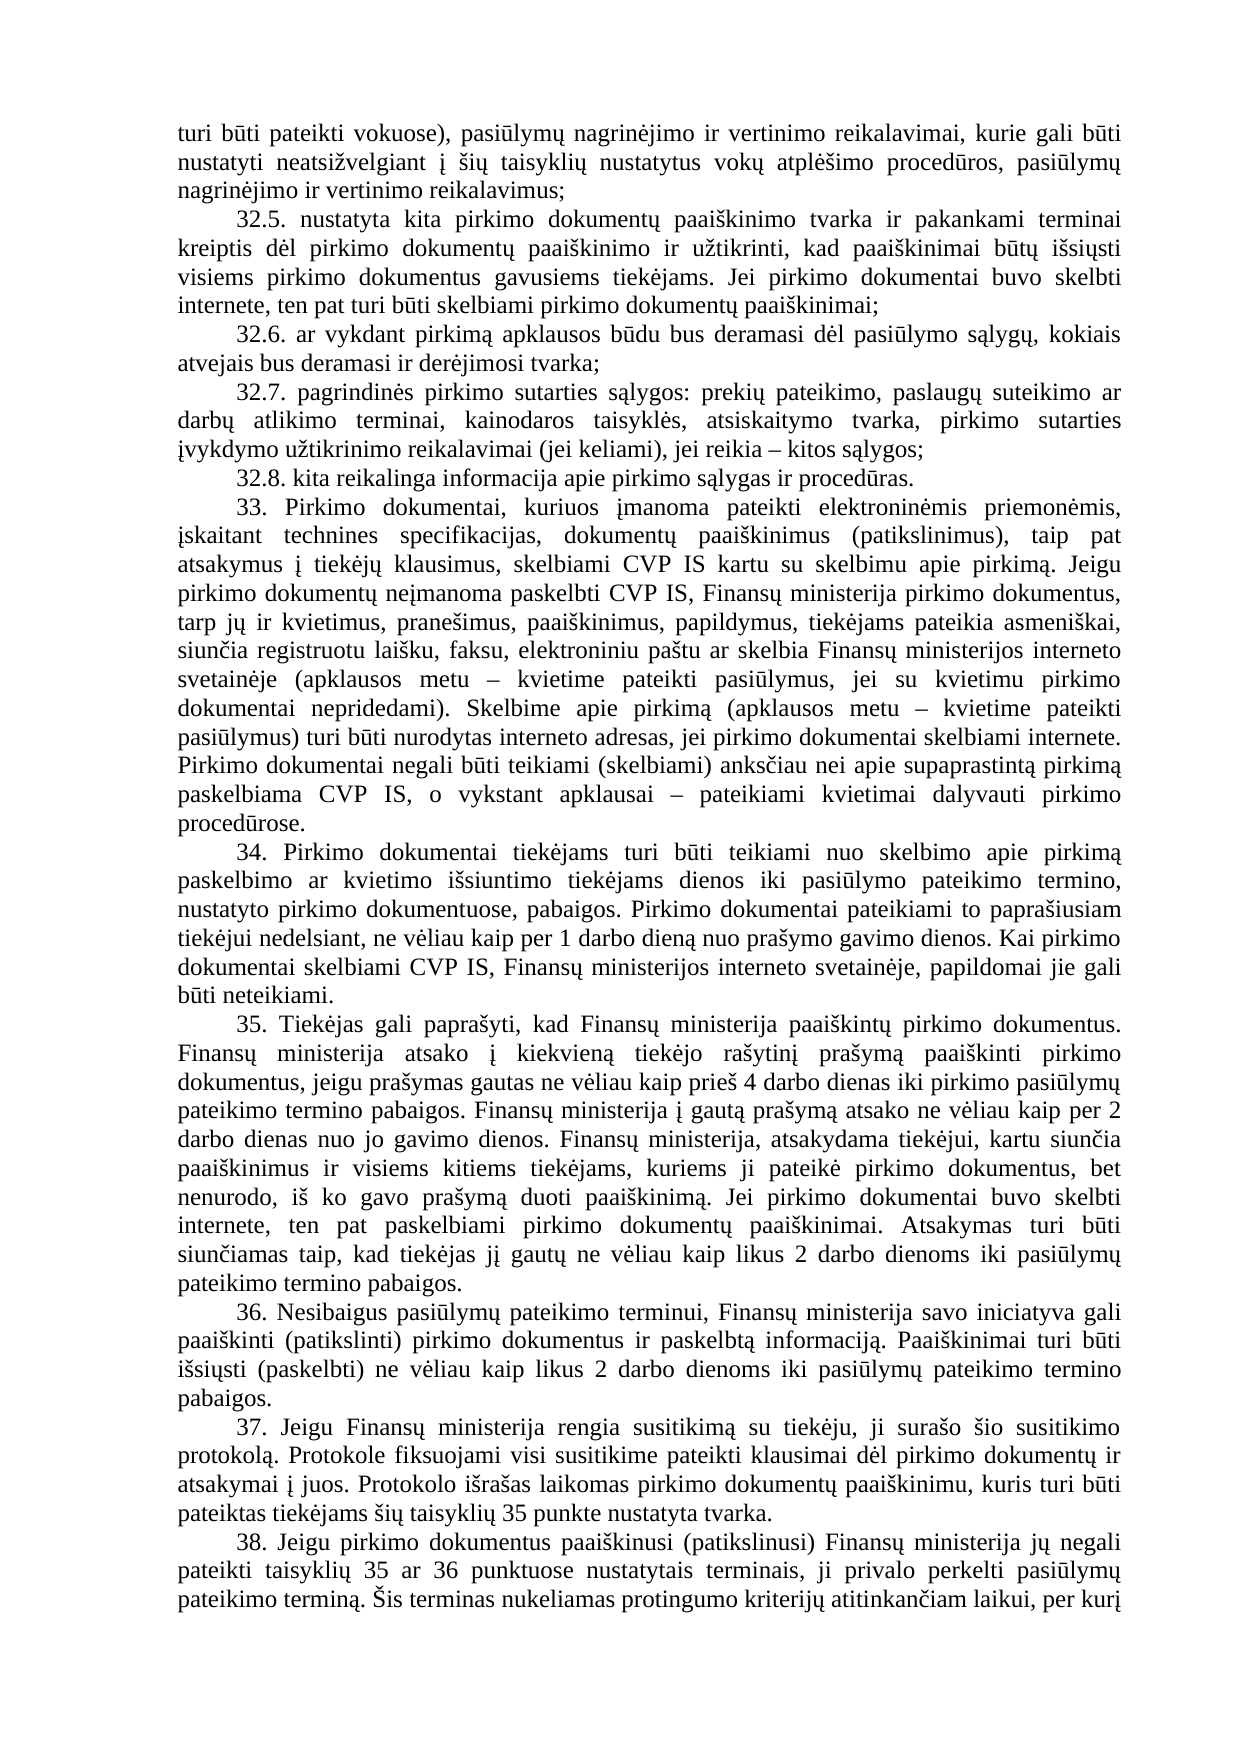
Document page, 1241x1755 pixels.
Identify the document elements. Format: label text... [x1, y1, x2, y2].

text 32.7. pagrindinės pirkimo sutarties sąlygos: prekių pateikimo, paslaugų suteikimo ar darbų atlikimo terminai, kainodaros taisyklės, atsiskaitymo tvarka, pirkimo sutarties įvykdymo užtikrinimo reikalavimai (jei keliami), jei reikia – kitos sąlygos; [177, 377, 1122, 463]
text 32.8. kita reikalinga informacija apie pirkimo sąlygas ir procedūras. [177, 463, 1122, 492]
text 32.5. nustatyta kita pirkimo dokumentų paaiškinimo tvarka ir pakankami terminai kreiptis dėl pirkimo dokumentų paaiškinimo ir užtikrinti, kad paaiškinimai būtų išsiųsti visiems pirkimo dokumentus gavusiems tiekėjams. Jei pirkimo dokumentai buvo skelbti internete, ten pat turi būti skelbiami pirkimo dokumentų paaiškinimai; [177, 204, 1122, 319]
text 34. Pirkimo dokumentai tiekėjams turi būti teikiami nuo skelbimo apie pirkimą paskelbimo ar kvietimo išsiuntimo tiekėjams dienos iki pasiūlymo pateikimo termino, nustatyto pirkimo dokumentuose, pabaigos. Pirkimo dokumentai pateikiami to paprašiusiam tiekėjui nedelsiant, ne vėliau kaip per 1 darbo dieną nuo prašymo gavimo dienos. Kai pirkimo dokumentai skelbiami CVP IS, Finansų ministerijos interneto svetainėje, papildomai jie gali būti neteikiami. [177, 837, 1122, 1009]
text 38. Jeigu pirkimo dokumentus paaiškinusi (patikslinusi) Finansų ministerija jų negali pateikti taisyklių 35 ar 36 punktuose nustatytais terminais, ji privalo perkelti pasiūlymų pateikimo terminą. Šis terminas nukeliamas protingumo kriterijų atitinkančiam laikui, per kurį [177, 1527, 1122, 1613]
text 37. Jeigu Finansų ministerija rengia susitikimą su tiekėju, ji surašo šio susitikimo protokolą. Protokole fiksuojami visi susitikime pateikti klausimai dėl pirkimo dokumentų ir atsakymai į juos. Protokolo išrašas laikomas pirkimo dokumentų paaiškinimu, kuris turi būti pateiktas tiekėjams šių taisyklių 35 punkte nustatyta tvarka. [177, 1412, 1122, 1527]
text 36. Nesibaigus pasiūlymų pateikimo terminui, Finansų ministerija savo iniciatyva gali paaiškinti (patikslinti) pirkimo dokumentus ir paskelbtą informaciją. Paaiškinimai turi būti išsiųsti (paskelbti) ne vėliau kaip likus 2 darbo dienoms iki pasiūlymų pateikimo termino pabaigos. [177, 1297, 1122, 1412]
text 33. Pirkimo dokumentai, kuriuos įmanoma pateikti elektroninėmis priemonėmis, įskaitant technines specifikacijas, dokumentų paaiškinimus (patikslinimus), taip pat atsakymus į tiekėjų klausimus, skelbiami CVP IS kartu su skelbimu apie pirkimą. Jeigu pirkimo dokumentų neįmanoma paskelbti CVP IS, Finansų ministerija pirkimo dokumentus, tarp jų ir kvietimus, pranešimus, paaiškinimus, papildymus, tiekėjams pateikia asmeniškai, siunčia registruotu laišku, faksu, elektroniniu paštu ar skelbia Finansų ministerijos interneto svetainėje (apklausos metu – kvietime pateikti pasiūlymus, jei su kvietimu pirkimo dokumentai nepridedami). Skelbime apie pirkimą (apklausos metu – kvietime pateikti pasiūlymus) turi būti nurodytas interneto adresas, jei pirkimo dokumentai skelbiami internete. Pirkimo dokumentai negali būti teikiami (skelbiami) anksčiau nei apie supaprastintą pirkimą paskelbiama CVP IS, o vykstant apklausai – pateikiami kvietimai dalyvauti pirkimo procedūrose. [177, 492, 1122, 837]
text 32.6. ar vykdant pirkimą apklausos būdu bus deramasi dėl pasiūlymo sąlygų, kokiais atvejais bus deramasi ir derėjimosi tvarka; [177, 319, 1122, 377]
text turi būti pateikti vokuose), pasiūlymų nagrinėjimo ir vertinimo reikalavimai, kurie gali būti nustatyti neatsižvelgiant į šių taisyklių nustatytus vokų atplėšimo procedūros, pasiūlymų nagrinėjimo ir vertinimo reikalavimus; [177, 118, 1122, 204]
text 35. Tiekėjas gali paprašyti, kad Finansų ministerija paaiškintų pirkimo dokumentus. Finansų ministerija atsako į kiekvieną tiekėjo rašytinį prašymą paaiškinti pirkimo dokumentus, jeigu prašymas gautas ne vėliau kaip prieš 4 darbo dienas iki pirkimo pasiūlymų pateikimo termino pabaigos. Finansų ministerija į gautą prašymą atsako ne vėliau kaip per 2 darbo dienas nuo jo gavimo dienos. Finansų ministerija, atsakydama tiekėjui, kartu siunčia paaiškinimus ir visiems kitiems tiekėjams, kuriems ji pateikė pirkimo dokumentus, bet nenurodo, iš ko gavo prašymą duoti paaiškinimą. Jei pirkimo dokumentai buvo skelbti internete, ten pat paskelbiami pirkimo dokumentų paaiškinimai. Atsakymas turi būti siunčiamas taip, kad tiekėjas jį gautų ne vėliau kaip likus 2 darbo dienoms iki pasiūlymų pateikimo termino pabaigos. [177, 1009, 1122, 1297]
